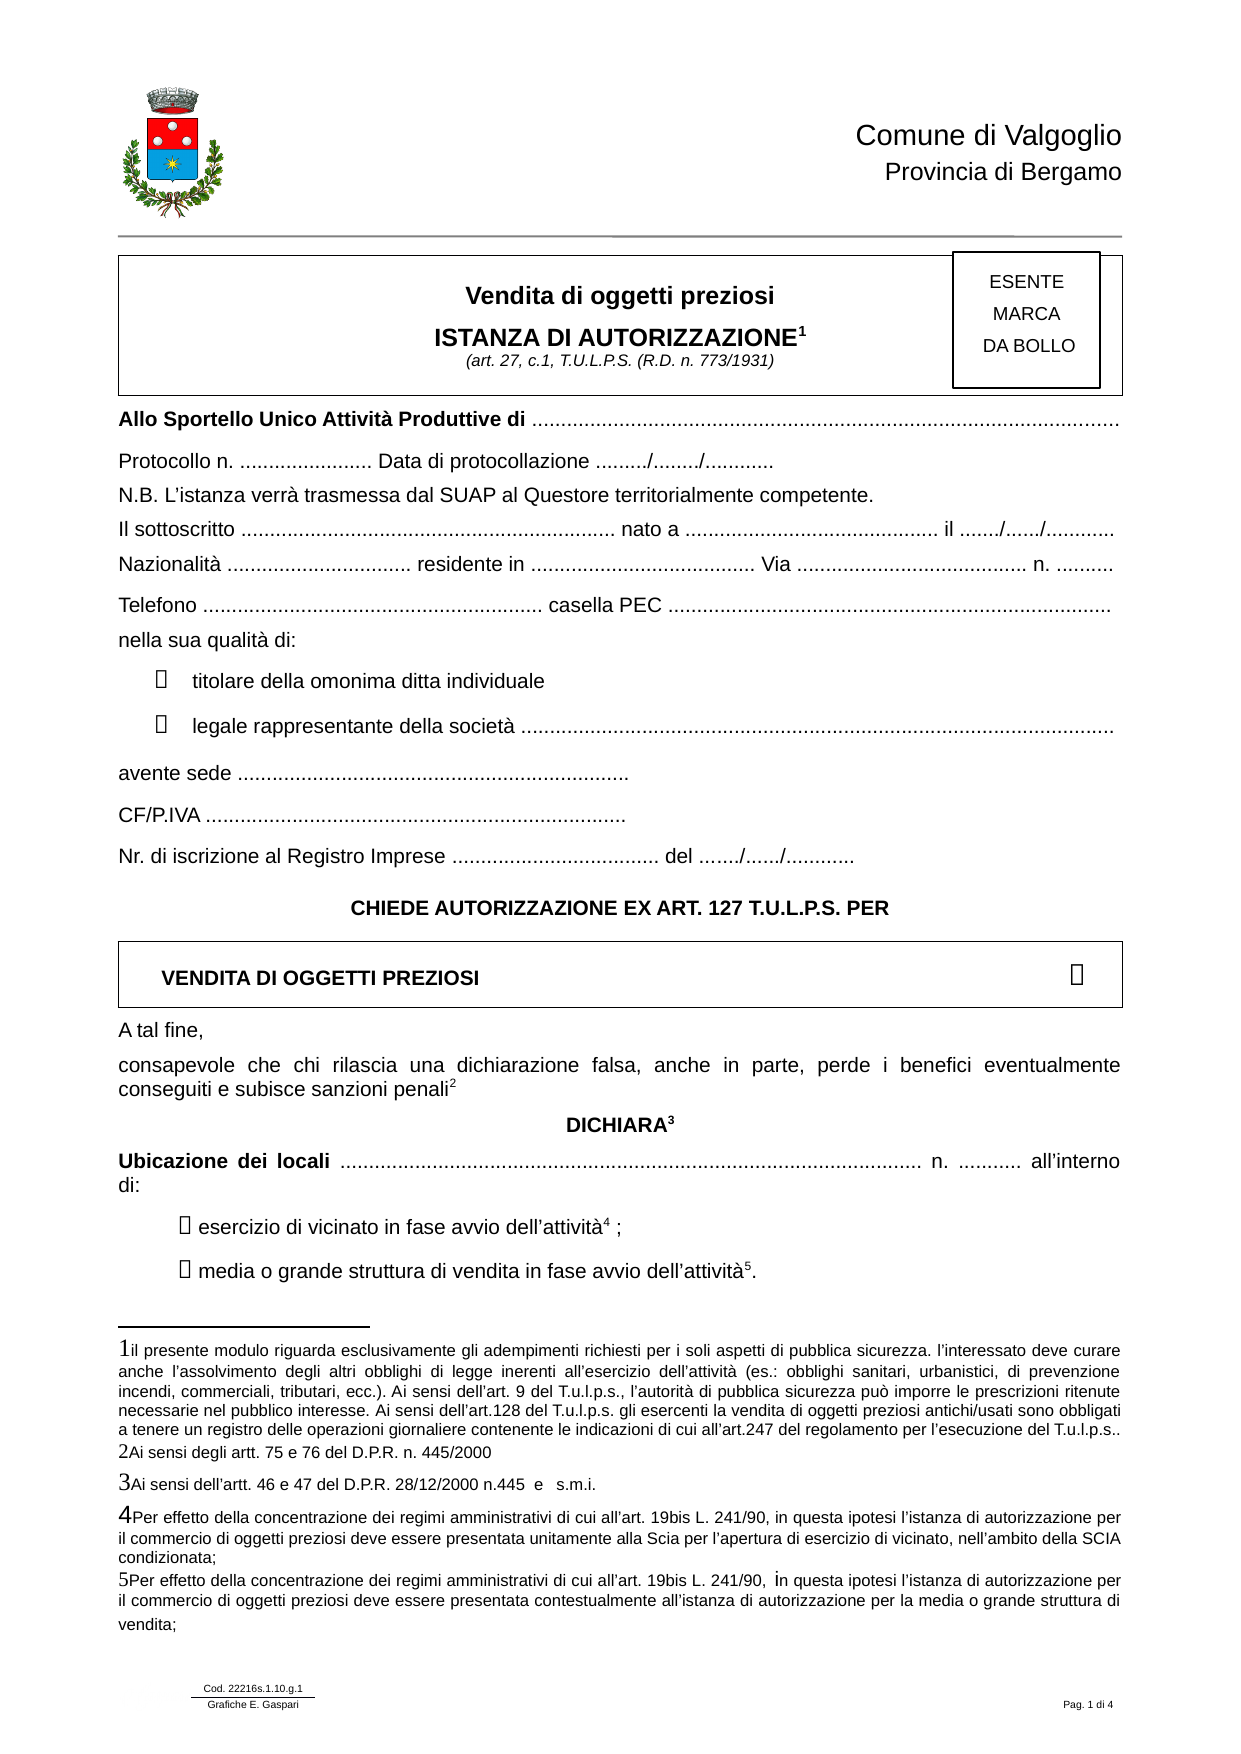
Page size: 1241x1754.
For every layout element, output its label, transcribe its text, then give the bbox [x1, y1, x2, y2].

text consapevole che chi rilascia una dichiarazione falsa, anche in parte, perde i benefici eventualmente conseguiti e subisce sanzioni penali [118, 1052, 1122, 1100]
text Provincia di Bergamo [224, 157, 1122, 185]
text Ai sensi degli artt. 75 e 76 del D.P.R. n. 445/2000 [118, 1439, 1122, 1463]
picture [122, 87, 224, 219]
text Nr. di iscrizione al Registro Imprese .................................... del ......./....../............ [118, 844, 1122, 868]
table_header VENDITA DI OGGETTI PREZIOSI  [119, 942, 1122, 1007]
text Il sottoscritto ................................................................. nato a ............................................ il ......./....../............ [118, 517, 1122, 541]
table_header Vendita di oggetti preziosi ISTANZA DI AUTORIZZAZIONE (art. 27, c.1, T.U.L.P.S. (R.D. n. 773/1931) [119, 256, 1122, 395]
text Telefono ........................................................... casella PEC ............................................................................. [118, 593, 1122, 617]
text Per effetto della concentrazione dei regimi amministrativi di cui all’art. 19bis L. 241/90, in questa ipotesi l’istanza di autorizzazione per il commercio di oggetti preziosi deve essere presentata contestualmente all’istanza di autorizzazione per la media o grande struttura di vendita; [118, 1567, 1122, 1636]
text Ai sensi dell’artt. 46 e 47 del D.P.R. 28/12/2000 n.445 e s.m.i. [118, 1467, 1122, 1496]
text  media o grande struttura di vendita in fase avvio dell’attività. [177, 1252, 1122, 1286]
text Nazionalità ................................ residente in ....................................... Via ........................................ n. .......... [118, 552, 1122, 576]
text A tal fine, [118, 1018, 1122, 1042]
text  titolare della omonima ditta individuale [153, 662, 1122, 696]
text nella sua qualità di: [118, 627, 1122, 651]
text  legale rappresentante della società ....................................................................................................... [153, 706, 1122, 740]
text Protocollo n. ....................... Data di protocollazione ........./......../............ [118, 448, 1122, 472]
text Comune di Valgoglio [224, 118, 1122, 152]
text avente sede .................................................................... [118, 761, 1122, 785]
text N.B. L’istanza verrà trasmessa dal SUAP al Questore territorialmente competente. [118, 483, 1122, 507]
text Allo Sportello Unico Attività Produttive di [118, 407, 1122, 431]
text Ubicazione dei locali ..................................................................................................... n. ........... all’interno di: [118, 1149, 1122, 1197]
text Per effetto della concentrazione dei regimi amministrativi di cui all’art. 19bis L. 241/90, in questa ipotesi l’istanza di autorizzazione per il commercio di oggetti preziosi deve essere presentata unitamente alla Scia per l’apertura di esercizio di vicinato, nell’ambito della SCIA condizionata; [118, 1500, 1122, 1567]
text  esercizio di vicinato in fase avvio dell’attività ; [177, 1208, 1122, 1242]
text DICHIARA [118, 1113, 1122, 1137]
text CHIEDE AUTORIZZAZIONE EX ART. 127 T.U.L.P.S. PER [118, 896, 1122, 920]
text CF/P.IVA ......................................................................... [118, 803, 1122, 827]
